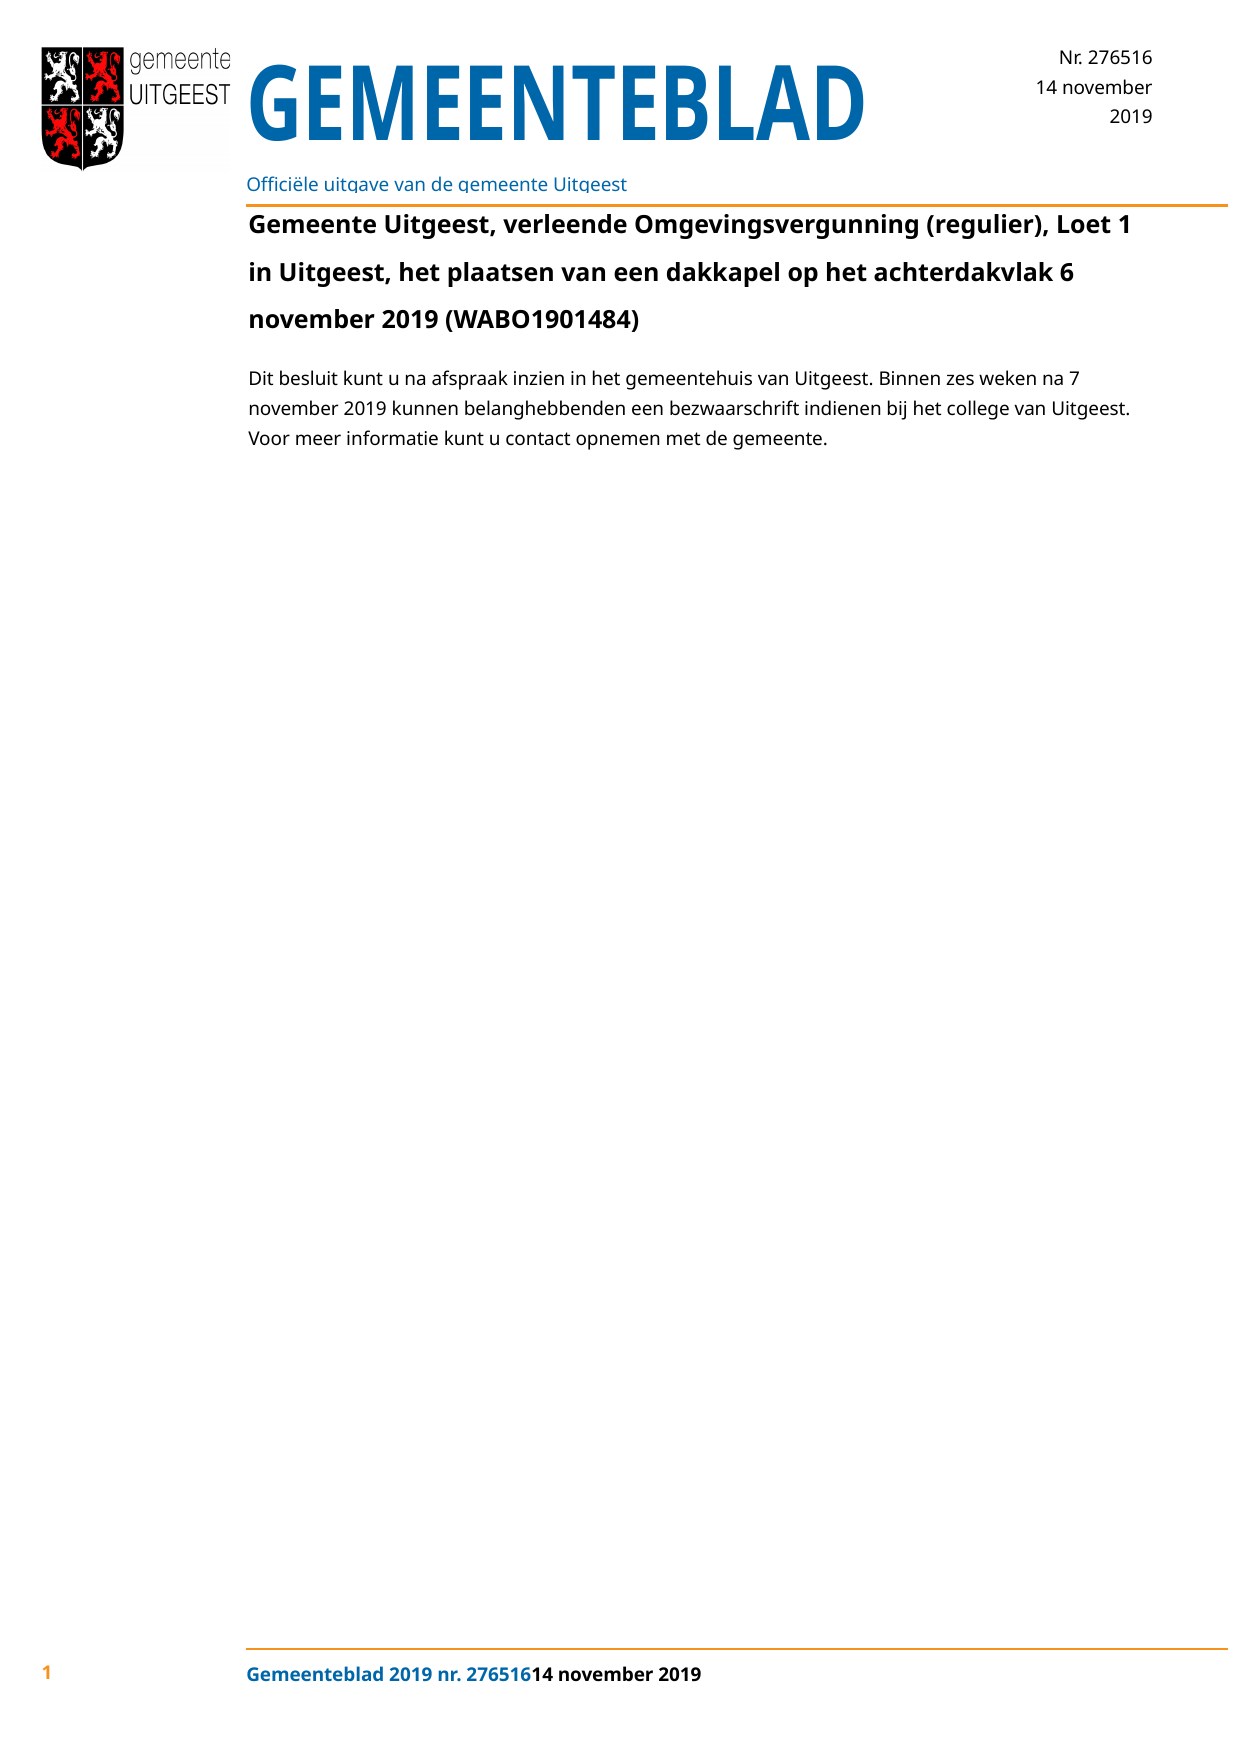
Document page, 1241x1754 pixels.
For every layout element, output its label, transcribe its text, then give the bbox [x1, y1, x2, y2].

picture [41, 47, 231, 172]
text Dit besluit kunt u na afspraak inzien in het gemeentehuis van Uitgeest. Binnen zes weken na 7 november 2019 kunnen belanghebbenden een bezwaarschrift indienen bij het college van Uitgeest. Voor meer informatie kunt u contact opnemen met de gemeente. [248, 366, 1152, 450]
text Gemeente Uitgeest, verleende Omgevingsvergunning (regulier), Loet 1 in Uitgeest, het plaatsen van een dakkapel op het achterdakvlak 6 november 2019 (WABO1901484) [248, 207, 1152, 336]
